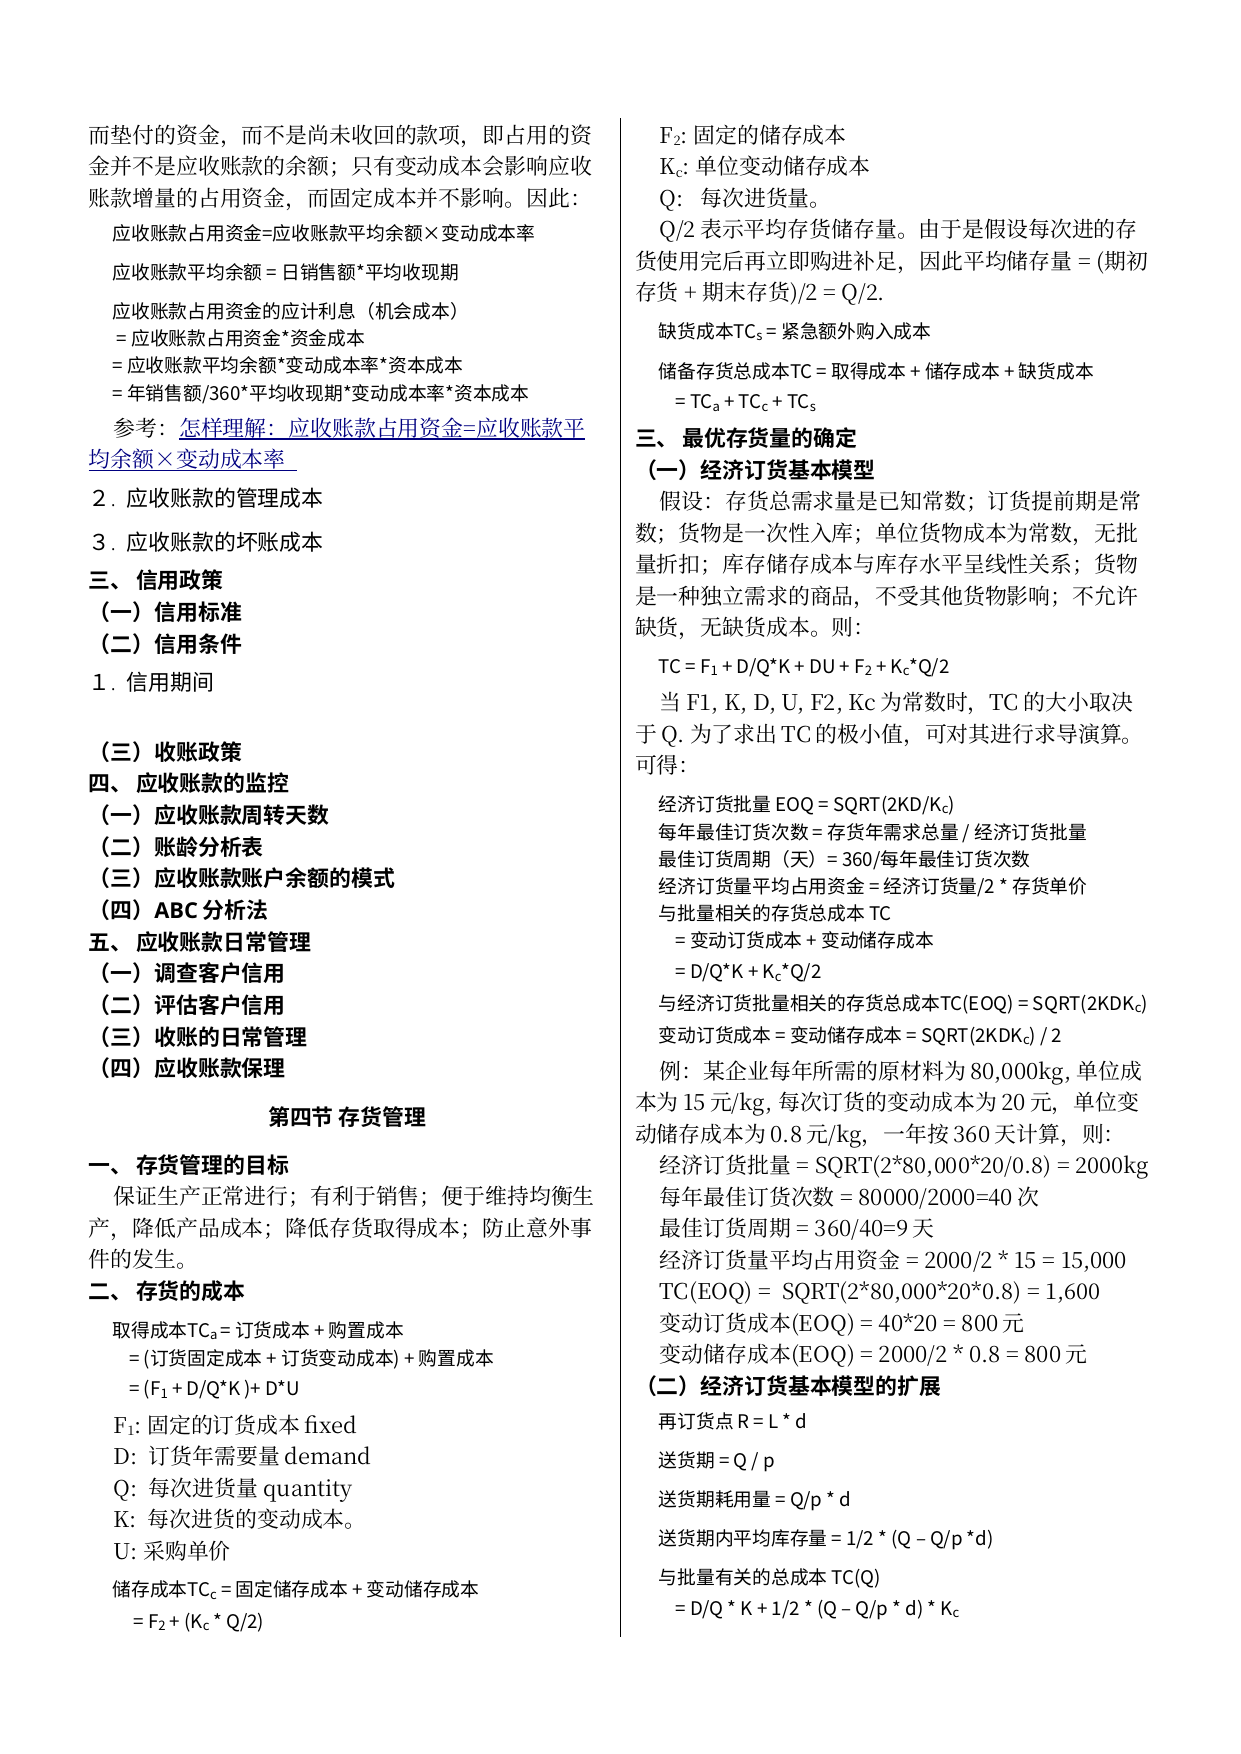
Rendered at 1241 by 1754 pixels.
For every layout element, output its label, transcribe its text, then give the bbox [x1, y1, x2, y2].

subtitle 评估客户信用 [88, 988, 605, 1020]
subtitle 应收账款账户余额的模式 [88, 861, 605, 893]
text 变动储存成本(EOQ) = 2000/2 * 0.8 = 800元 [635, 1337, 1152, 1369]
text TC = F1 + D/Q*K + DU + F2 + Kc*Q/2 [658, 648, 1152, 679]
text 当F1, K, D, U, F2, Kc为常数时，TC的大小取决于Q. 为了求出TC的极小值，可对其进行求导演算。可得： [635, 685, 1152, 780]
text 缺货成本TCs = 紧急额外购入成本 [658, 313, 1152, 344]
subtitle 调查客户信用 [88, 956, 605, 988]
text 经济订货批量 EOQ = SQRT(2KD/Kc) 每年最佳订货次数 = 存货年需求总量 / 经济订货批量 最佳订货周期（天）= 360/每年最佳订货次数 经济订货量平均占用资金 = 经济订货量/2 * 存货单价 与批量相关的存货总成本 TC = 变动订货成本 + 变动储存成本 = D/Q*K + Kc*Q/2 与经济订货批量相关的存货总成本TC(EOQ) = SQRT(2KDKc) 变动订货成本 = 变动储存成本 = SQRT(2KDKc) / 2 [658, 786, 1152, 1048]
text 应收账款平均余额 = 日销售额*平均收现期 [112, 257, 605, 285]
subtitle 应收账款日常管理 [88, 925, 605, 956]
subtitle 应收账款保理 [88, 1051, 605, 1083]
subtitle 第四节 存货管理 [88, 1100, 605, 1131]
subtitle 收账的日常管理 [88, 1020, 605, 1051]
subtitle 存货的成本 [88, 1274, 605, 1306]
text D: 订货年需要量demand [88, 1439, 605, 1471]
subtitle 信用政策 [88, 563, 605, 595]
subtitle 信用期间 [88, 665, 605, 697]
text 与批量有关的总成本 TC(Q) = D/Q * K + 1/2 * (Q – Q/p * d) * Kc [658, 1563, 1152, 1621]
text 最佳订货周期 = 360/40=9天 [635, 1211, 1152, 1243]
text 例：某企业每年所需的原材料为80,000kg, 单位成本为15元/kg, 每次订货的变动成本为20元，单位变动储存成本为0.8元/kg，一年按360天计算，则： [635, 1054, 1152, 1148]
subtitle 经济订货基本模型的扩展 [635, 1369, 1152, 1400]
text 送货期 = Q / p [658, 1445, 1152, 1473]
text K: 每次进货的变动成本。 [88, 1502, 605, 1534]
subtitle 存货管理的目标 [88, 1148, 605, 1179]
subtitle 应收账款的监控 [88, 766, 605, 798]
subtitle 应收账款周转天数 [88, 798, 605, 830]
text 参考：怎样理解：应收账款占用资金=应收账款平均余额×变动成本率 [88, 411, 605, 474]
text 再订货点 R = L * d [658, 1406, 1152, 1433]
subtitle 最优存货量的确定 [635, 421, 1152, 453]
text 储存成本TCc = 固定储存成本 + 变动储存成本 = F2 + (Kc * Q/2) [112, 1571, 605, 1634]
text 假设：存货总需求量是已知常数；订货提前期是常数；货物是一次性入库；单位货物成本为常数，无批量折扣；库存储存成本与库存水平呈线性关系；货物是一种独立需求的商品，不受其他货物影响；不允许缺货，无缺货成本。则： [635, 484, 1152, 642]
subtitle 信用条件 [88, 627, 605, 658]
text Q/2表示平均存货储存量。由于是假设每次进的存货使用完后再立即购进补足，因此平均储存量 = (期初存货 + 期末存货)/2 = Q/2. [635, 212, 1152, 307]
subtitle 应收账款的坏账成本 [88, 525, 605, 557]
text F1: 固定的订货成本fixed [88, 1408, 605, 1439]
subtitle 应收账款的管理成本 [88, 481, 605, 512]
text 每年最佳订货次数 = 80000/2000=40次 [635, 1180, 1152, 1211]
subtitle ABC分析法 [88, 893, 605, 925]
text 变动订货成本(EOQ) = 40*20 = 800元 [635, 1306, 1152, 1337]
subtitle 账龄分析表 [88, 830, 605, 861]
text 应收账款占用资金=应收账款平均余额×变动成本率 [112, 218, 605, 246]
text 储备存货总成本TC = 取得成本 + 储存成本 + 缺货成本 = TCa + TCc + TCs [658, 356, 1152, 415]
subtitle 经济订货基本模型 [635, 453, 1152, 484]
text 经济订货批量 = SQRT(2*80,000*20/0.8) = 2000kg [635, 1148, 1152, 1180]
text 经济订货量平均占用资金 = 2000/2 * 15 = 15,000 [635, 1243, 1152, 1274]
text TC(EOQ) = SQRT(2*80,000*20*0.8) = 1,600 [635, 1274, 1152, 1306]
text F2: 固定的储存成本 [635, 118, 1152, 149]
text U: 采购单价 [88, 1534, 605, 1565]
text 送货期耗用量 = Q/p * d [658, 1484, 1152, 1512]
text Kc: 单位变动储存成本 [635, 149, 1152, 181]
text 保证生产正常进行；有利于销售；便于维持均衡生产，降低产品成本；降低存货取得成本；防止意外事件的发生。 [88, 1179, 605, 1274]
text 而垫付的资金，而不是尚未收回的款项，即占用的资金并不是应收账款的余额；只有变动成本会影响应收账款增量的占用资金，而固定成本并不影响。因此： [88, 118, 605, 212]
text Q: 每次进货量。 [635, 181, 1152, 212]
subtitle 收账政策 [88, 735, 605, 766]
subtitle 信用标准 [88, 595, 605, 627]
text 应收账款占用资金的应计利息（机会成本） = 应收账款占用资金*资金成本 = 应收账款平均余额*变动成本率*资本成本 = 年销售额/360*平均收现期*变动成本率*资本成本 [112, 297, 605, 405]
text 取得成本TCa = 订货成本 + 购置成本 = (订货固定成本 + 订货变动成本) + 购置成本 = (F1 + D/Q*K )+ D*U [112, 1312, 605, 1402]
text Q: 每次进货量 quantity [88, 1471, 605, 1502]
text 送货期内平均库存量 = 1/2 * (Q – Q/p *d) [658, 1523, 1152, 1551]
